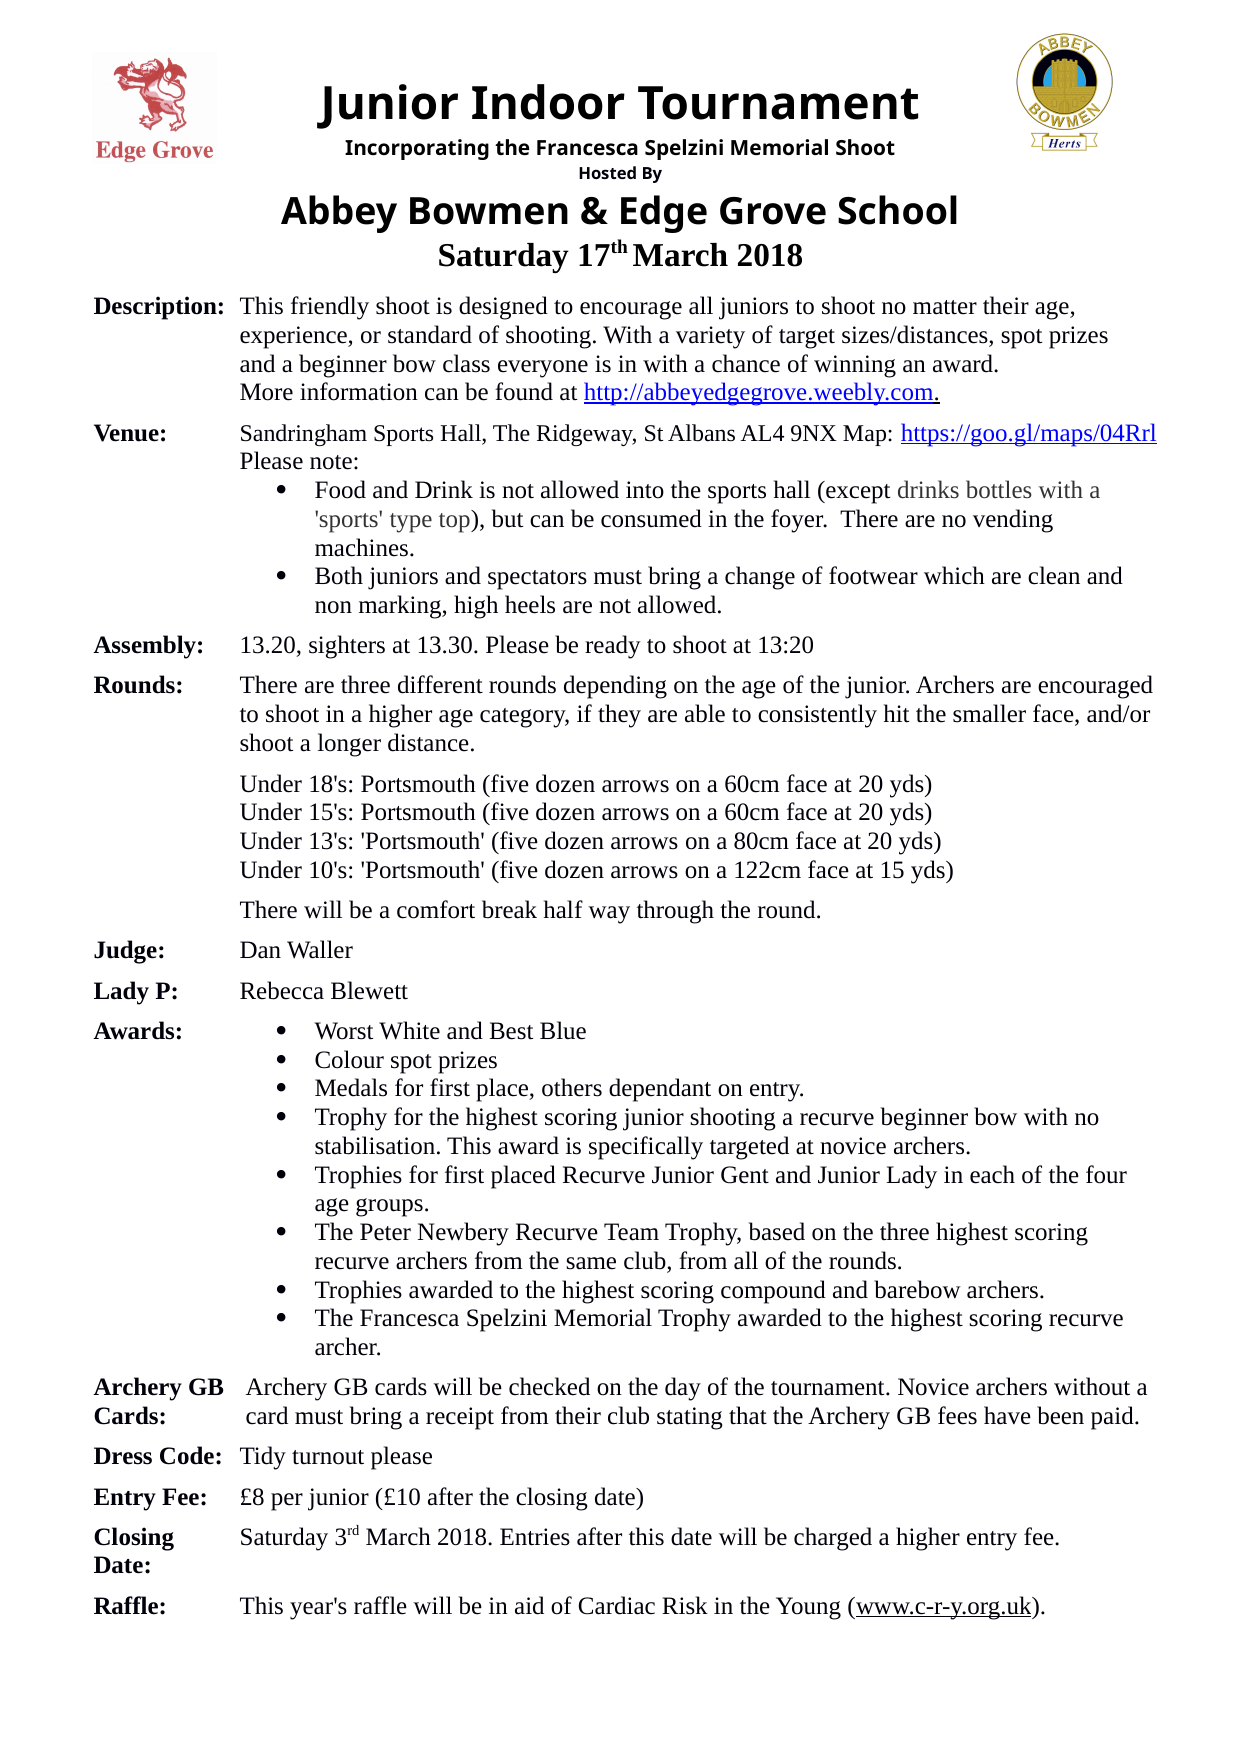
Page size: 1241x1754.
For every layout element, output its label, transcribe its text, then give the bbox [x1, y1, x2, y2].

table_cell Rounds: [88, 665, 234, 930]
table_cell Entry Fee: [88, 1476, 234, 1516]
table_cell £8 per junior (£10 after the closing date) [234, 1476, 1163, 1516]
table_cell Dress Code: [88, 1436, 234, 1476]
table_cell Assembly: [88, 625, 234, 665]
table_cell Closing Date: [88, 1516, 234, 1585]
picture [92, 52, 217, 162]
table_cell Worst White and Best Blue Colour spot prizes Medals for first place, others dependant on entry. Trophy for the highest scoring junior shooting a recurve beginner bow with no stabilisation. This award is specifically targeted at novice archers. Trophies for first placed Recurve Junior Gent and Junior Lady in each of the four age groups. The Peter Newbery Recurve Team Trophy, based on the three highest scoring recurve archers from the same club, from all of the rounds. Trophies awarded to the highest scoring compound and barebow archers. The Francesca Spelzini Memorial Trophy awarded to the highest scoring recurve archer. [234, 1010, 1163, 1367]
table_cell 13.20, sighters at 13.30. Please be ready to shoot at 13:20 [234, 625, 1163, 665]
table_cell Dan Waller [234, 930, 1163, 970]
table_cell Saturday 3rd March 2018. Entries after this date will be charged a higher entry fee. [234, 1516, 1163, 1585]
table_cell Raffle: [88, 1585, 234, 1625]
table_cell Judge: [88, 930, 234, 970]
table_cell Awards: [88, 1010, 234, 1367]
table_cell Archery GB Cards: [88, 1367, 234, 1436]
table_cell There are three different rounds depending on the age of the junior. Archers are encouraged to shoot in a higher age category, if they are able to consistently hit the smaller face, and/or shoot a longer distance. Under 18's: Portsmouth (five dozen arrows on a 60cm face at 20 yds) Under 15's: Portsmouth (five dozen arrows on a 60cm face at 20 yds) Under 13's: 'Portsmouth' (five dozen arrows on a 80cm face at 20 yds) Under 10's: 'Portsmouth' (five dozen arrows on a 122cm face at 15 yds) There will be a comfort break half way through the round. [234, 665, 1163, 930]
table_cell This year's raffle will be in aid of Cardiac Risk in the Young (www.c-r-y.org.uk). [234, 1585, 1163, 1625]
table_cell Rebecca Blewett [234, 970, 1163, 1010]
table_header Description: [88, 286, 234, 412]
text Hosted By [89, 162, 1152, 184]
table_cell Archery GB cards will be checked on the day of the tournament. Novice archers without a card must bring a receipt from their club stating that the Archery GB fees have been paid. [234, 1367, 1163, 1436]
table_cell Lady P: [88, 970, 234, 1010]
table_cell Venue: [88, 412, 234, 625]
text Saturday 17th March 2018 [89, 235, 1152, 274]
table_header This friendly shoot is designed to encourage all juniors to shoot no matter their age, experience, or standard of shooting. With a variety of target sizes/distances, spot prizes and a beginner bow class everyone is in with a chance of winning an award. More information can be found at http://abbeyedgegrove.weebly.com. [234, 286, 1163, 412]
table_cell Sandringham Sports Hall, The Ridgeway, St Albans AL4 9NX Map: https://goo.gl/maps/04Rrl Please note: Food and Drink is not allowed into the sports hall (except drinks bottles with a 'sports' type top), but can be consumed in the foyer. There are no vending machines. Both juniors and spectators must bring a change of footwear which are clean and non marking, high heels are not allowed. [234, 412, 1163, 625]
table_cell Tidy turnout please [234, 1436, 1163, 1476]
picture [1014, 32, 1115, 152]
text Abbey Bowmen & Edge Grove School [89, 184, 1152, 235]
